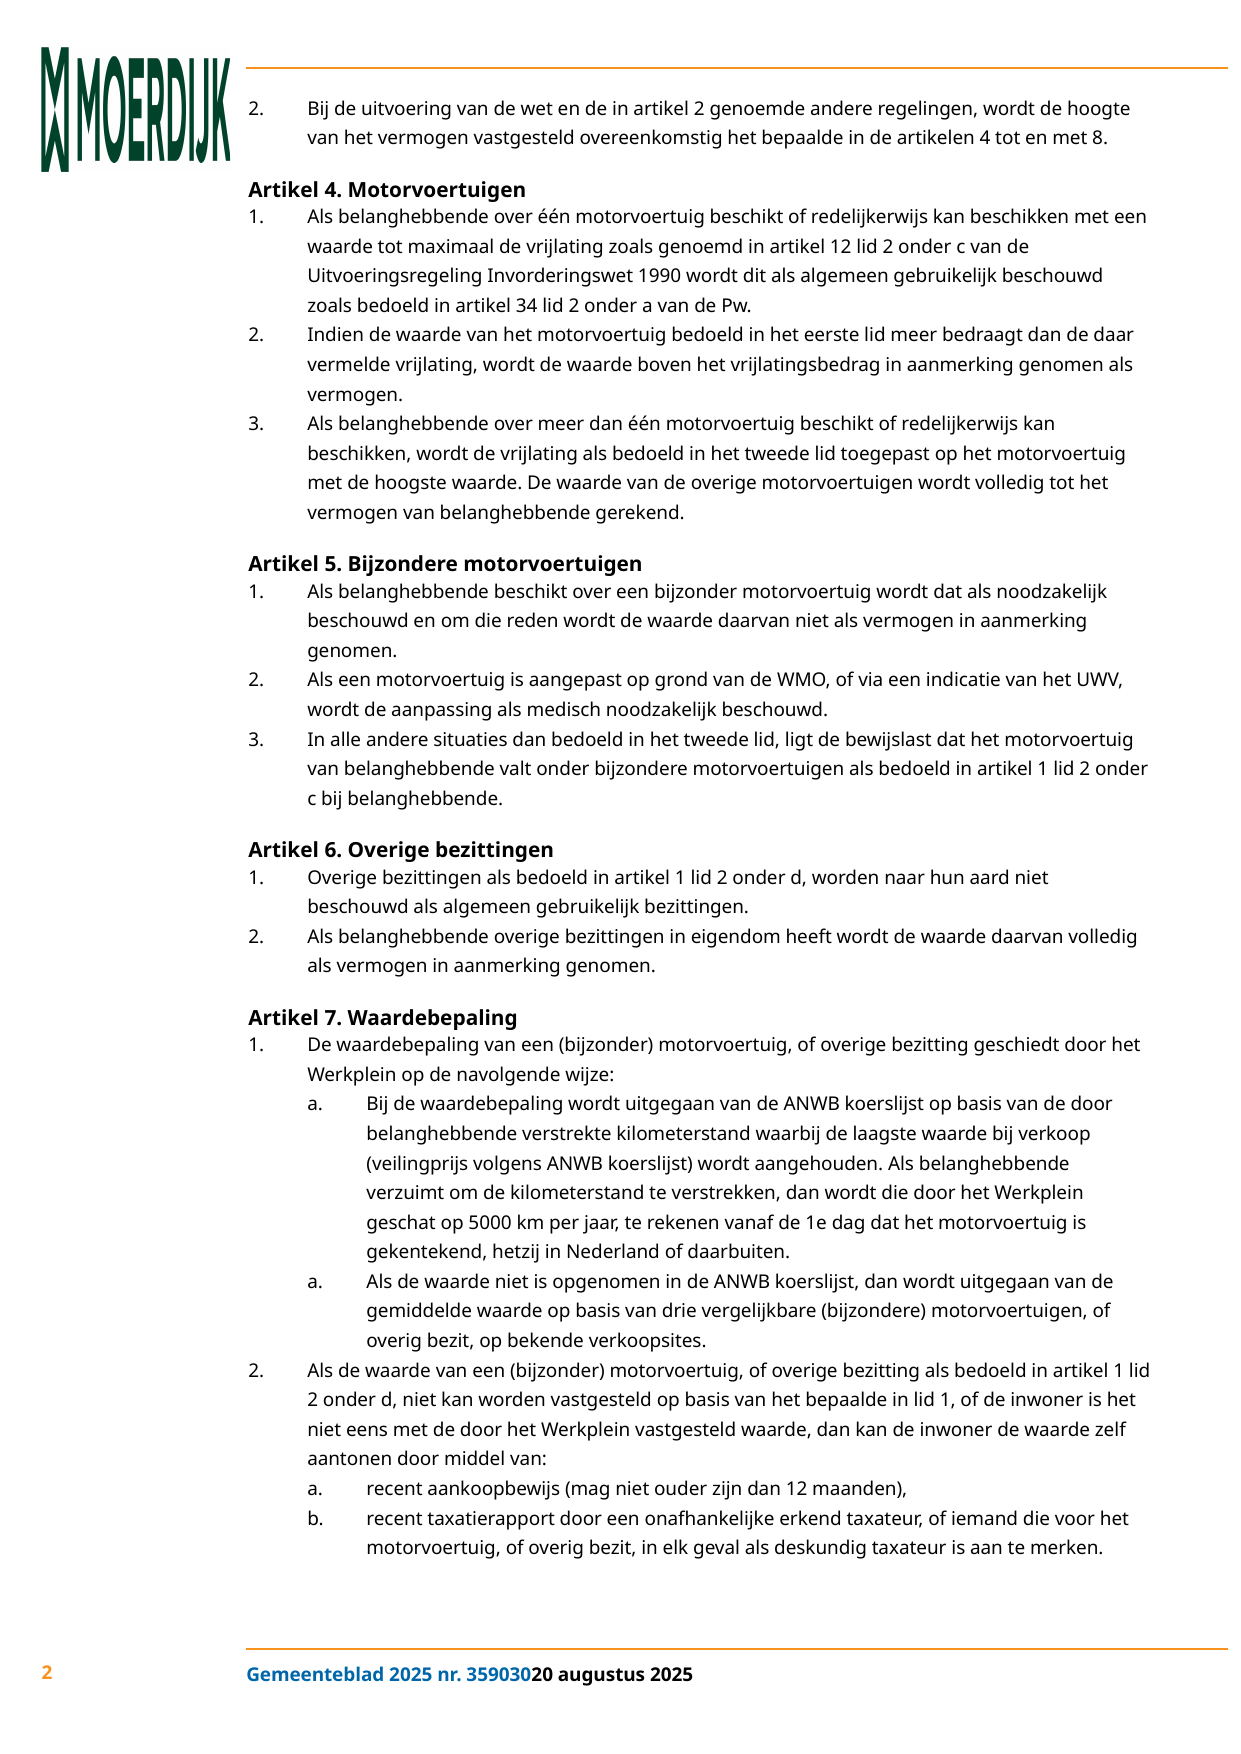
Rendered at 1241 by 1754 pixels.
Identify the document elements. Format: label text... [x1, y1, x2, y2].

list Bij de uitvoering van de wet en de in artikel 2 genoemde andere regelingen, wordt de hoogte van het vermogen vastgesteld overeenkomstig het bepaalde in de artikelen 4 tot en met 8. [248, 95, 1152, 150]
list Als een motorvoertuig is aangepast op grond van de WMO, of via een indicatie van het UWV, wordt de aanpassing als medisch noodzakelijk beschouwd. [248, 667, 1152, 722]
list In alle andere situaties dan bedoeld in het tweede lid, ligt de bewijslast dat het motorvoertuig van belanghebbende valt onder bijzondere motorvoertuigen als bedoeld in artikel 1 lid 2 onder c bij belanghebbende. [248, 726, 1152, 811]
list Als de waarde niet is opgenomen in de ANWB koerslijst, dan wordt uitgegaan van de gemiddelde waarde op basis van drie vergelijkbare (bijzondere) motorvoertuigen, of overig bezit, op bekende verkoopsites. [307, 1268, 1152, 1353]
list recent taxatierapport door een onafhankelijke erkend taxateur, of iemand die voor het motorvoertuig, of overig bezit, in elk geval als deskundig taxateur is aan te merken. [307, 1505, 1152, 1560]
text Artikel 5. Bijzondere motorvoertuigen [248, 549, 1152, 578]
list recent aankoopbewijs (mag niet ouder zijn dan 12 maanden), [307, 1475, 1152, 1501]
list Als belanghebbende over één motorvoertuig beschikt of redelijkerwijs kan beschikken met een waarde tot maximaal de vrijlating zoals genoemd in artikel 12 lid 2 onder c van de Uitvoeringsregeling Invorderingswet 1990 wordt dit als algemeen gebruikelijk beschouwd zoals bedoeld in artikel 34 lid 2 onder a van de Pw. [248, 203, 1152, 318]
list De waardebepaling van een (bijzonder) motorvoertuig, of overige bezitting geschiedt door het Werkplein op de navolgende wijze: [248, 1031, 1152, 1087]
list Als belanghebbende over meer dan één motorvoertuig beschikt of redelijkerwijs kan beschikken, wordt de vrijlating als bedoeld in het tweede lid toegepast op het motorvoertuig met de hoogste waarde. De waarde van de overige motorvoertuigen wordt volledig tot het vermogen van belanghebbende gerekend. [248, 410, 1152, 525]
text Artikel 4. Motorvoertuigen [248, 175, 1152, 203]
list Bij de waardebepaling wordt uitgegaan van de ANWB koerslijst op basis van de door belanghebbende verstrekte kilometerstand waarbij de laagste waarde bij verkoop (veilingprijs volgens ANWB koerslijst) wordt aangehouden. Als belanghebbende verzuimt om de kilometerstand te verstrekken, dan wordt die door het Werkplein geschat op 5000 km per jaar, te rekenen vanaf de 1e dag dat het motorvoertuig is gekentekend, hetzij in Nederland of daarbuiten. [307, 1091, 1152, 1264]
list Overige bezittingen als bedoeld in artikel 1 lid 2 onder d, worden naar hun aard niet beschouwd als algemeen gebruikelijk bezittingen. [248, 864, 1152, 919]
list Indien de waarde van het motorvoertuig bedoeld in het eerste lid meer bedraagt dan de daar vermelde vrijlating, wordt de waarde boven het vrijlatingsbedrag in aanmerking genomen als vermogen. [248, 322, 1152, 406]
text Artikel 7. Waardebepaling [248, 1003, 1152, 1031]
list Als de waarde van een (bijzonder) motorvoertuig, of overige bezitting als bedoeld in artikel 1 lid 2 onder d, niet kan worden vastgesteld op basis van het bepaalde in lid 1, of de inwoner is het niet eens met de door het Werkplein vastgesteld waarde, dan kan de inwoner de waarde zelf aantonen door middel van: [248, 1357, 1152, 1471]
picture [41, 47, 231, 172]
text Artikel 6. Overige bezittingen [248, 835, 1152, 864]
list Als belanghebbende overige bezittingen in eigendom heeft wordt de waarde daarvan volledig als vermogen in aanmerking genomen. [248, 923, 1152, 978]
list Als belanghebbende beschikt over een bijzonder motorvoertuig wordt dat als noodzakelijk beschouwd en om die reden wordt de waarde daarvan niet als vermogen in aanmerking genomen. [248, 578, 1152, 663]
